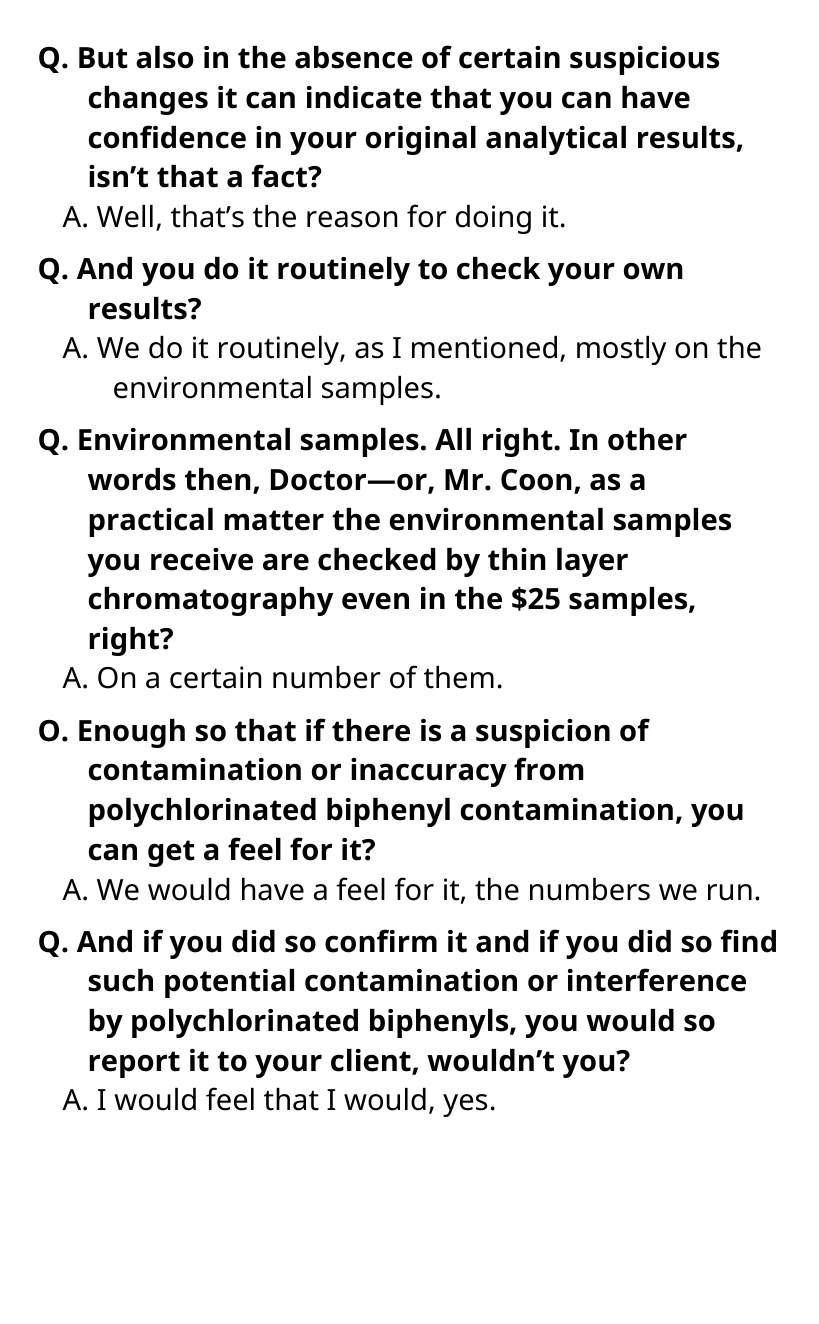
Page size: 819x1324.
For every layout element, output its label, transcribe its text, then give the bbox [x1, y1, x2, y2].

text A. We do it routinely, as I mentioned, mostly on the environmental samples. [62, 328, 781, 407]
text A. Well, that’s the reason for doing it. [62, 196, 781, 236]
text Q. But also in the absence of certain suspicious changes it can indicate that you can have confidence in your original analytical results, isn’t that a fact? [37, 37, 781, 196]
text A. On a certain number of them. [62, 658, 781, 697]
text A. We would have a feel for it, the numbers we run. [62, 869, 781, 908]
text Q. And you do it routinely to check your own results? [37, 248, 781, 328]
text Q. Environmental samples. All right. In other words then, Doctor—or, Mr. Coon, as a practical matter the environmental samples you receive are checked by thin layer chromatography even in the $25 samples, right? [37, 420, 781, 658]
text O. Enough so that if there is a suspicion of contamination or inaccuracy from polychlorinated biphenyl contamination, you can get a feel for it? [37, 710, 781, 869]
text A. I would feel that I would, yes. [62, 1080, 781, 1119]
text Q. And if you did so confirm it and if you did so find such potential contamination or interference by polychlorinated biphenyls, you would so report it to your client, wouldn’t you? [37, 921, 781, 1080]
